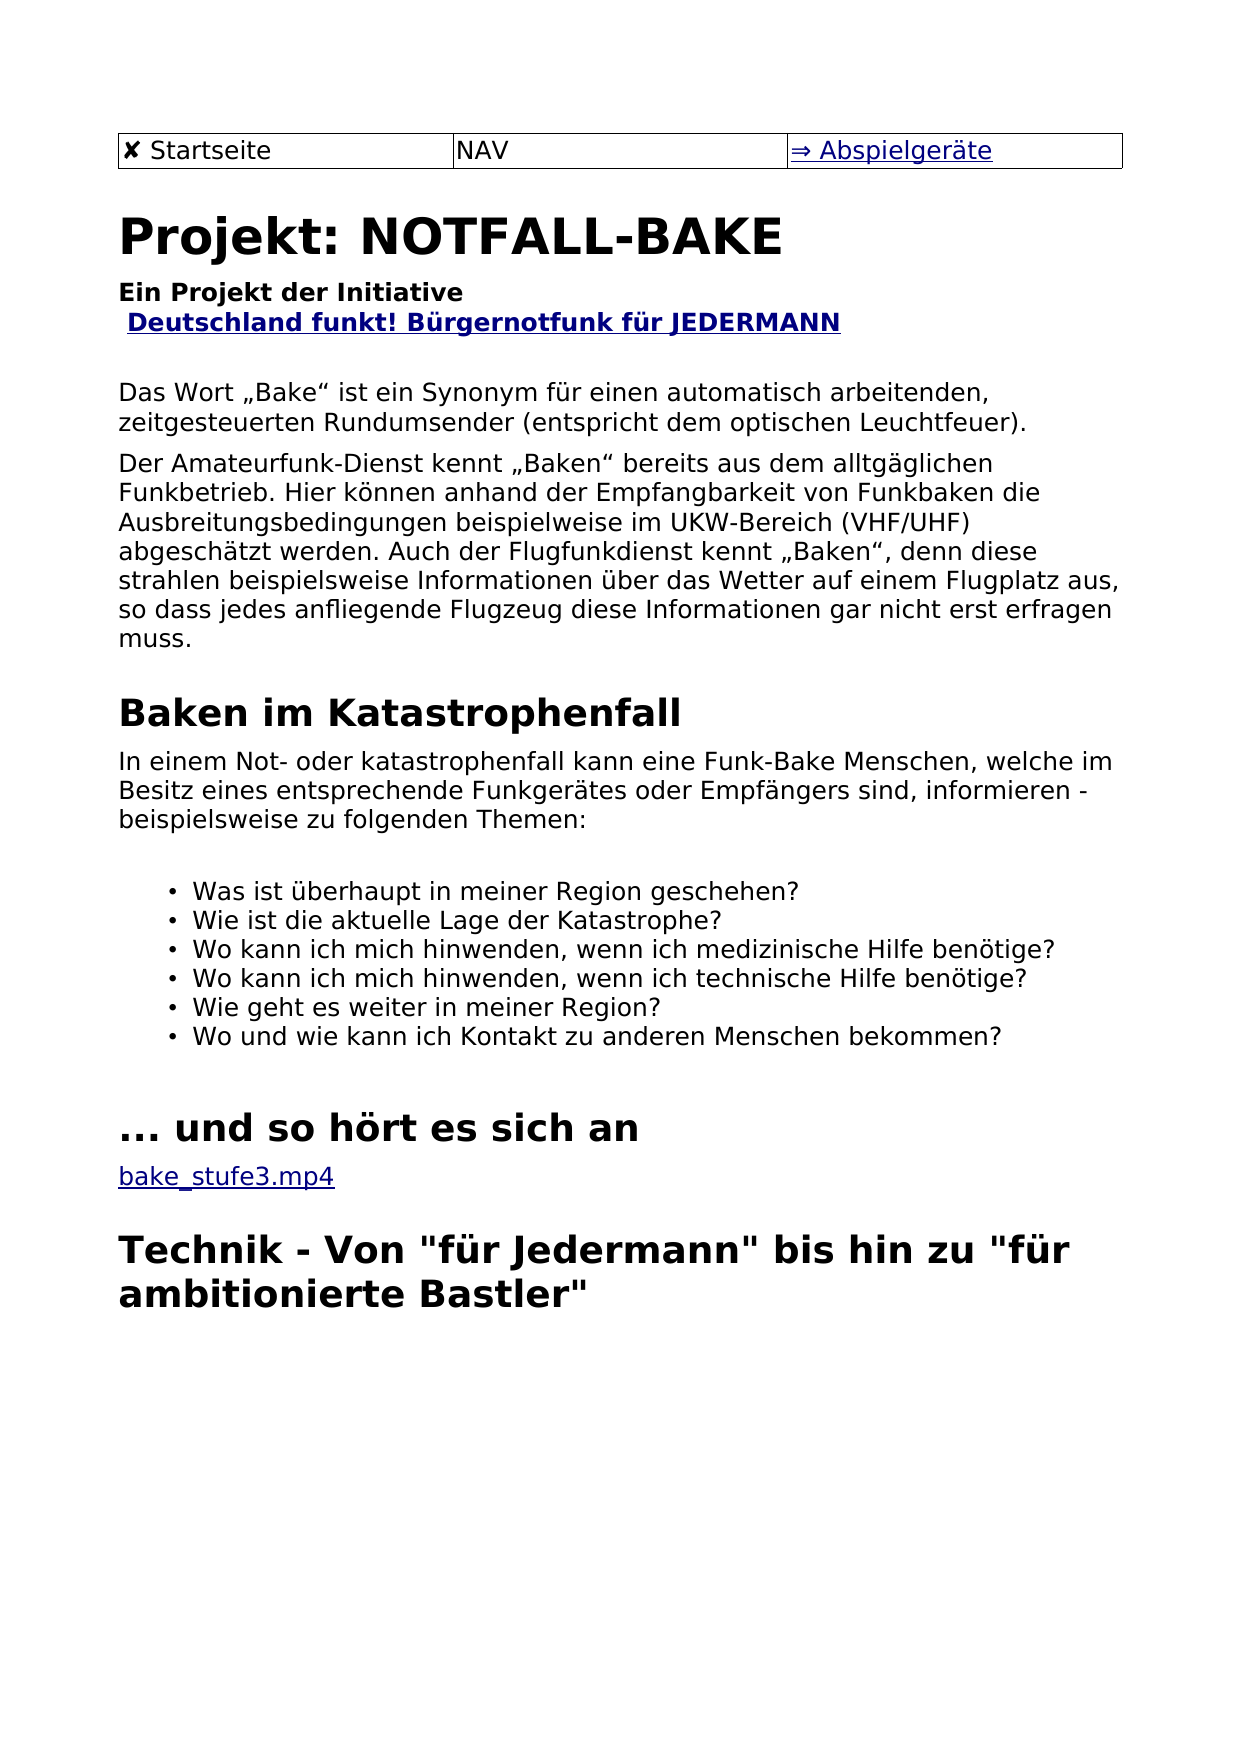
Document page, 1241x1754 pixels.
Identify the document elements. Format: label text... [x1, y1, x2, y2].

text In einem Not- oder katastrophenfall kann eine Funk-Bake Menschen, welche im Besitz eines entsprechende Funkgerätes oder Empfängers sind, informieren - beispielsweise zu folgenden Themen: [118, 747, 1122, 835]
list Wie ist die aktuelle Lage der Katastrophe? [177, 906, 1122, 935]
list Wo kann ich mich hinwenden, wenn ich technische Hilfe benötige? [177, 964, 1122, 993]
list Wie geht es weiter in meiner Region? [177, 993, 1122, 1023]
table_header ⇒ Abspielgeräte [788, 134, 1122, 168]
text bake_stufe3.mp4 [118, 1162, 1122, 1192]
list Wo und wie kann ich Kontakt zu anderen Menschen bekommen? [177, 1023, 1122, 1052]
list Wo kann ich mich hinwenden, wenn ich medizinische Hilfe benötige? [177, 935, 1122, 964]
subtitle Baken im Katastrophenfall [118, 691, 1122, 735]
table_header ✘ Startseite [119, 134, 453, 168]
text Der Amateurfunk-Dienst kennt „Baken“ bereits aus dem alltgäglichen Funkbetrieb. Hier können anhand der Empfangbarkeit von Funkbaken die Ausbreitungsbedingungen beispielweise im UKW-Bereich (VHF/UHF) abgeschätzt werden. Auch der Flugfunkdienst kennt „Baken“, denn diese strahlen beispielsweise Informationen über das Wetter auf einem Flugplatz aus, so dass jedes anfliegende Flugzeug diese Informationen gar nicht erst erfragen muss. [118, 449, 1122, 654]
table_header NAV [454, 134, 787, 168]
text Das Wort „Bake“ ist ein Synonym für einen automatisch arbeitenden, zeitgesteuerten Rundumsender (entspricht dem optischen Leuchtfeuer). [118, 379, 1122, 437]
subtitle ... und so hört es sich an [118, 1106, 1122, 1150]
text Ein Projekt der Initiative Deutschland funkt! Bürgernotfunk für JEDERMANN [118, 279, 1122, 366]
list Was ist überhaupt in meiner Region geschehen? [177, 877, 1122, 906]
subtitle Technik - Von "für Jedermann" bis hin zu "für ambitionierte Bastler" [118, 1229, 1122, 1316]
subtitle Projekt: NOTFALL-BAKE [118, 208, 1122, 266]
